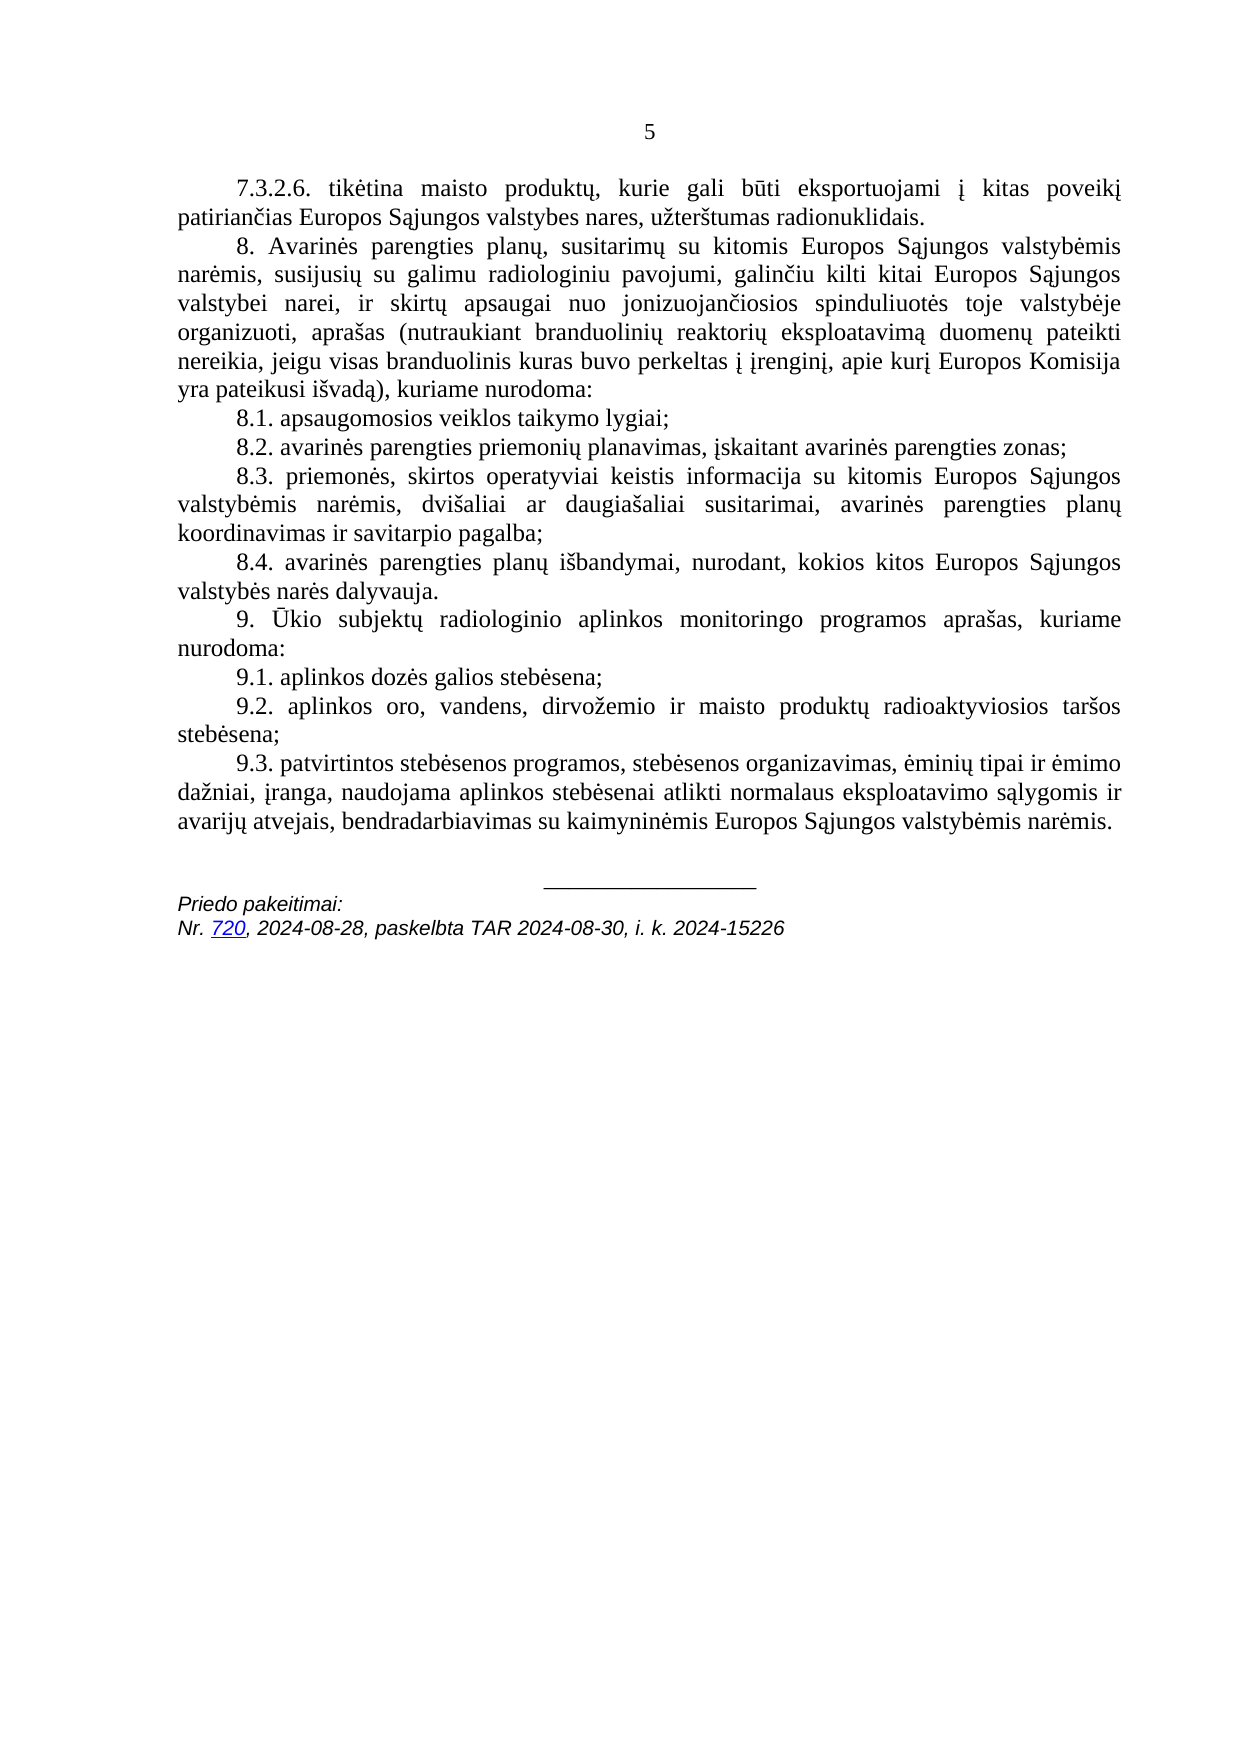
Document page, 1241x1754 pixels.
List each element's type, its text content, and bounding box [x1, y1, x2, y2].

text 8. Avarinės parengties planų, susitarimų su kitomis Europos Sąjungos valstybėmis narėmis, susijusių su galimu radiologiniu pavojumi, galinčiu kilti kitai Europos Sąjungos valstybei narei, ir skirtų apsaugai nuo jonizuojančiosios spinduliuotės toje valstybėje organizuoti, aprašas (nutraukiant branduolinių reaktorių eksploatavimą duomenų pateikti nereikia, jeigu visas branduolinis kuras buvo perkeltas į įrenginį, apie kurį Europos Komisija yra pateikusi išvadą), kuriame nurodoma: [177, 231, 1122, 403]
text 9.2. aplinkos oro, vandens, dirvožemio ir maisto produktų radioaktyviosios taršos stebėsena; [177, 691, 1122, 748]
text 9.3. patvirtintos stebėsenos programos, stebėsenos organizavimas, ėminių tipai ir ėmimo dažniai, įranga, naudojama aplinkos stebėsenai atlikti normalaus eksploatavimo sąlygomis ir avarijų atvejais, bendradarbiavimas su kaimyninėmis Europos Sąjungos valstybėmis narėmis. [177, 748, 1122, 834]
text 8.1. apsaugomosios veiklos taikymo lygiai; [177, 403, 1122, 432]
text 8.3. priemonės, skirtos operatyviai keistis informacija su kitomis Europos Sąjungos valstybėmis narėmis, dvišaliai ar daugiašaliai susitarimai, avarinės parengties planų koordinavimas ir savitarpio pagalba; [177, 461, 1122, 547]
text _________________ [177, 863, 1122, 892]
text Priedo pakeitimai: [177, 892, 1122, 916]
text 7.3.2.6. tikėtina maisto produktų, kurie gali būti eksportuojami į kitas poveikį patiriančias Europos Sąjungos valstybes nares, užterštumas radionuklidais. [177, 173, 1122, 231]
text 9.1. aplinkos dozės galios stebėsena; [177, 662, 1122, 691]
text 9. Ūkio subjektų radiologinio aplinkos monitoringo programos aprašas, kuriame nurodoma: [177, 604, 1122, 662]
text 8.2. avarinės parengties priemonių planavimas, įskaitant avarinės parengties zonas; [177, 432, 1122, 461]
text Nr. 720, 2024-08-28, paskelbta TAR 2024-08-30, i. k. 2024-15226 [177, 916, 1122, 940]
text 8.4. avarinės parengties planų išbandymai, nurodant, kokios kitos Europos Sąjungos valstybės narės dalyvauja. [177, 547, 1122, 604]
